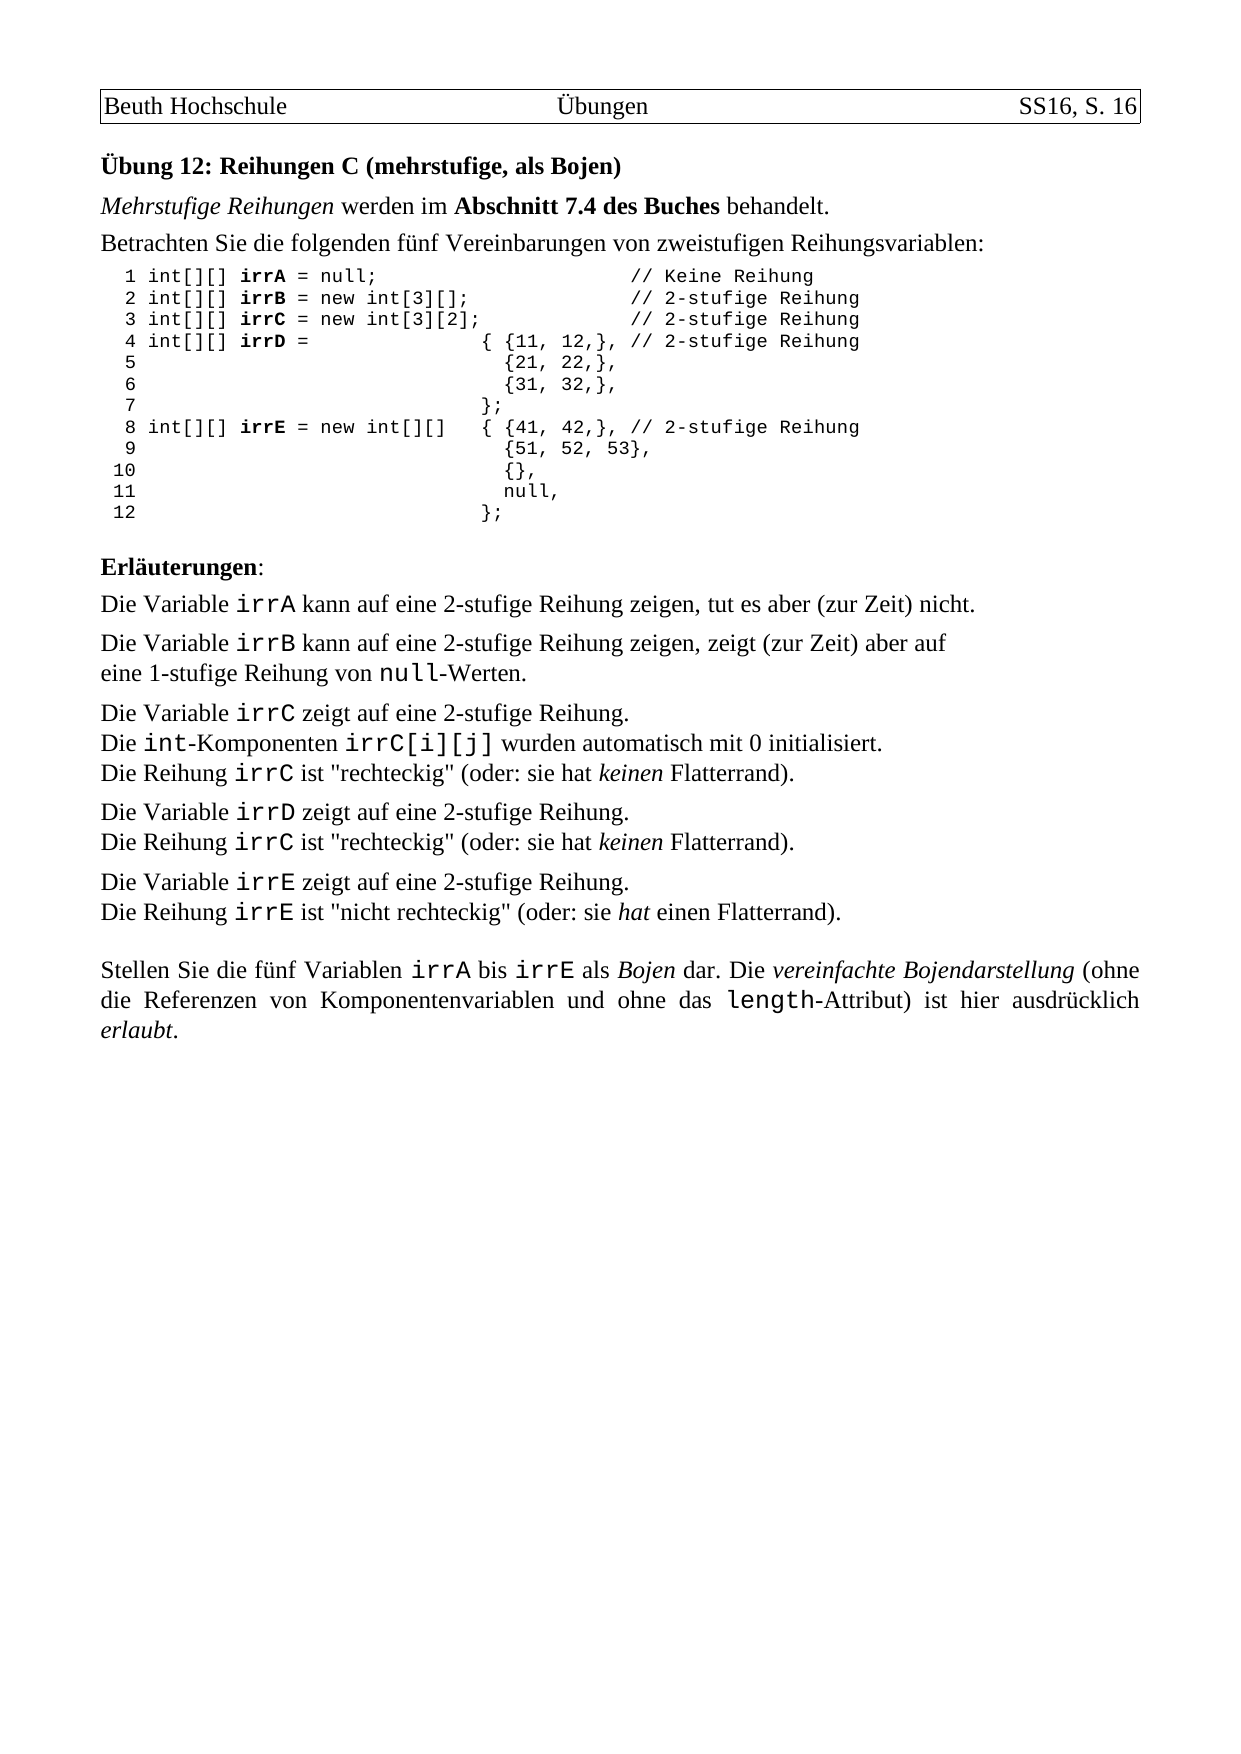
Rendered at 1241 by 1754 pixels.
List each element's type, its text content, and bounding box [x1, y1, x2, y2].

list {}, [100, 460, 1140, 481]
text Mehrstufige Reihungen werden im Abschnitt 7.4 des Buches behandelt. [100, 192, 1140, 220]
text Die Variable irrC zeigt auf eine 2-stufige Reihung. [100, 699, 1140, 729]
text eine 1-stufige Reihung von null-Werten. [100, 659, 1140, 689]
list int[][] irrB = new int[3][]; // 2-stufige Reihung [100, 288, 1140, 310]
list null, [100, 481, 1140, 503]
list {51, 52, 53}, [100, 438, 1140, 460]
text Die Reihung irrC ist "rechteckig" (oder: sie hat keinen Flatterrand). [100, 759, 1140, 789]
list int[][] irrA = null; // Keine Reihung [100, 267, 1140, 288]
text Die Reihung irrC ist "rechteckig" (oder: sie hat keinen Flatterrand). [100, 828, 1140, 858]
subtitle Reihungen C (mehrstufige, als Bojen) [100, 152, 1140, 180]
text Die Variable irrB kann auf eine 2-stufige Reihung zeigen, zeigt (zur Zeit) aber auf [100, 629, 1140, 659]
text Betrachten Sie die folgenden fünf Vereinbarungen von zweistufigen Reihungsvariablen: [100, 229, 1140, 257]
text Die Variable irrE zeigt auf eine 2-stufige Reihung. [100, 868, 1140, 898]
list {21, 22,}, [100, 353, 1140, 374]
list int[][] irrC = new int[3][2]; // 2-stufige Reihung [100, 310, 1140, 331]
text Die Variable irrD zeigt auf eine 2-stufige Reihung. [100, 798, 1140, 828]
list int[][] irrE = new int[][] { {41, 42,}, // 2-stufige Reihung [100, 417, 1140, 438]
list }; [100, 396, 1140, 417]
text Die Reihung irrE ist "nicht rechteckig" (oder: sie hat einen Flatterrand). [100, 898, 1140, 928]
text Die Variable irrA kann auf eine 2-stufige Reihung zeigen, tut es aber (zur Zeit) nicht. [100, 590, 1140, 620]
list {31, 32,}, [100, 374, 1140, 396]
text Erläuterungen: [100, 552, 1140, 580]
list }; [100, 503, 1140, 524]
text Stellen Sie die fünf Variablen irrA bis irrE als Bojen dar. Die vereinfachte Bojendarstellung (ohne die Referenzen von Komponentenvariablen und ohne das length-Attribut) ist hier ausdrücklich erlaubt. [100, 956, 1140, 1044]
list int[][] irrD = { {11, 12,}, // 2-stufige Reihung [100, 331, 1140, 353]
text Die int-Komponenten irrC[i][j] wurden automatisch mit 0 initialisiert. [100, 729, 1140, 759]
